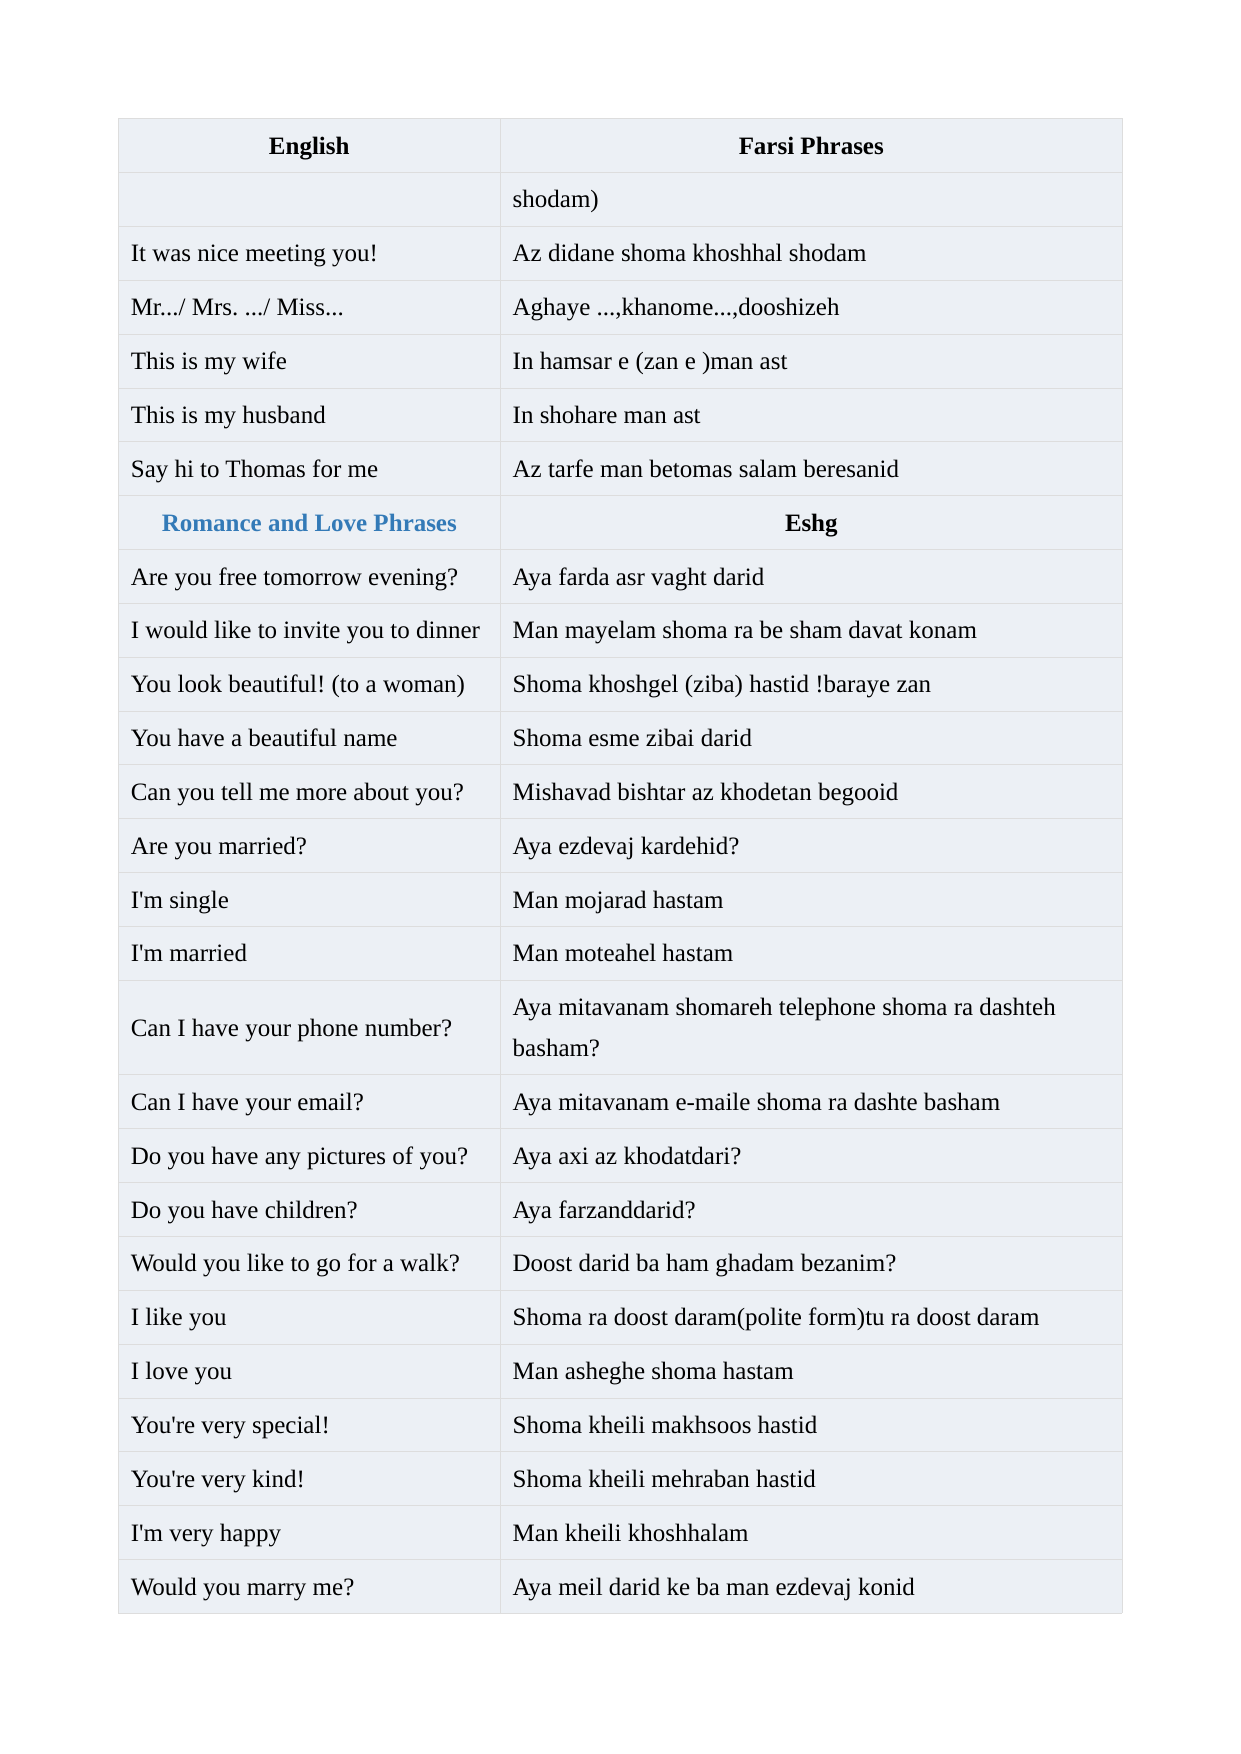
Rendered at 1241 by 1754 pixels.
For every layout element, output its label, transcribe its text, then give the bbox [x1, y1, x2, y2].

table_header Farsi Phrases [501, 119, 1122, 172]
table_cell Az didane shoma khoshhal shodam [501, 227, 1122, 280]
table_cell Aya mitavanam e-maile shoma ra dashte basham [501, 1075, 1122, 1128]
table_cell You look beautiful! (to a woman) [119, 658, 500, 711]
table_cell Shoma kheili mehraban hastid [501, 1452, 1122, 1505]
table_cell Man kheili khoshhalam [501, 1506, 1122, 1559]
table_cell Shoma esme zibai darid [501, 712, 1122, 764]
table_cell I love you [119, 1345, 500, 1397]
table_cell I like you [119, 1291, 500, 1344]
table_cell Shoma ra doost daram(polite form)tu ra doost daram [501, 1291, 1122, 1344]
table_cell Say hi to Thomas for me [119, 442, 500, 495]
table_cell Aya farzanddarid? [501, 1183, 1122, 1236]
table_cell Are you married? [119, 819, 500, 872]
table_cell I'm single [119, 873, 500, 926]
table_cell Az tarfe man betomas salam beresanid [501, 442, 1122, 495]
table_cell Aya farda asr vaght darid [501, 550, 1122, 603]
table_cell Do you have children? [119, 1183, 500, 1236]
table_cell You're very kind! [119, 1452, 500, 1505]
table_cell Man mayelam shoma ra be sham davat konam [501, 604, 1122, 657]
table_cell shodam) [501, 173, 1122, 226]
table_cell Can I have your email? [119, 1075, 500, 1128]
table_cell Would you like to go for a walk? [119, 1237, 500, 1290]
table_cell Shoma khoshgel (ziba) hastid !baraye zan [501, 658, 1122, 711]
table_cell Romance and Love Phrases [119, 496, 500, 549]
table_cell Eshg [501, 496, 1122, 549]
table_cell I'm very happy [119, 1506, 500, 1559]
table_cell Can you tell me more about you? [119, 765, 500, 818]
table_cell Are you free tomorrow evening? [119, 550, 500, 603]
table_cell Aya ezdevaj kardehid? [501, 819, 1122, 872]
table_cell You're very special! [119, 1399, 500, 1451]
table_cell Aya mitavanam shomareh telephone shoma ra dashteh basham? [501, 981, 1122, 1074]
table_cell This is my wife [119, 335, 500, 387]
table_cell Aya meil darid ke ba man ezdevaj konid [501, 1560, 1122, 1613]
table_cell Man mojarad hastam [501, 873, 1122, 926]
table_header English [119, 119, 500, 172]
table_cell Shoma kheili makhsoos hastid [501, 1399, 1122, 1451]
table_cell Aya axi az khodatdari? [501, 1129, 1122, 1182]
table_cell Mr.../ Mrs. .../ Miss... [119, 281, 500, 333]
table_cell Doost darid ba ham ghadam bezanim? [501, 1237, 1122, 1290]
table_cell Man moteahel hastam [501, 927, 1122, 980]
table_cell Can I have your phone number? [119, 981, 500, 1074]
table_cell I would like to invite you to dinner [119, 604, 500, 657]
table_cell I'm married [119, 927, 500, 980]
table_cell Do you have any pictures of you? [119, 1129, 500, 1182]
table_cell Man asheghe shoma hastam [501, 1345, 1122, 1397]
table_cell In hamsar e (zan e )man ast [501, 335, 1122, 387]
table_cell In shohare man ast [501, 389, 1122, 441]
table_cell [119, 173, 500, 226]
table_cell Would you marry me? [119, 1560, 500, 1613]
table_cell You have a beautiful name [119, 712, 500, 764]
table_cell This is my husband [119, 389, 500, 441]
table_cell It was nice meeting you! [119, 227, 500, 280]
table_cell Mishavad bishtar az khodetan begooid [501, 765, 1122, 818]
table_cell Aghaye ...,khanome...,dooshizeh [501, 281, 1122, 333]
